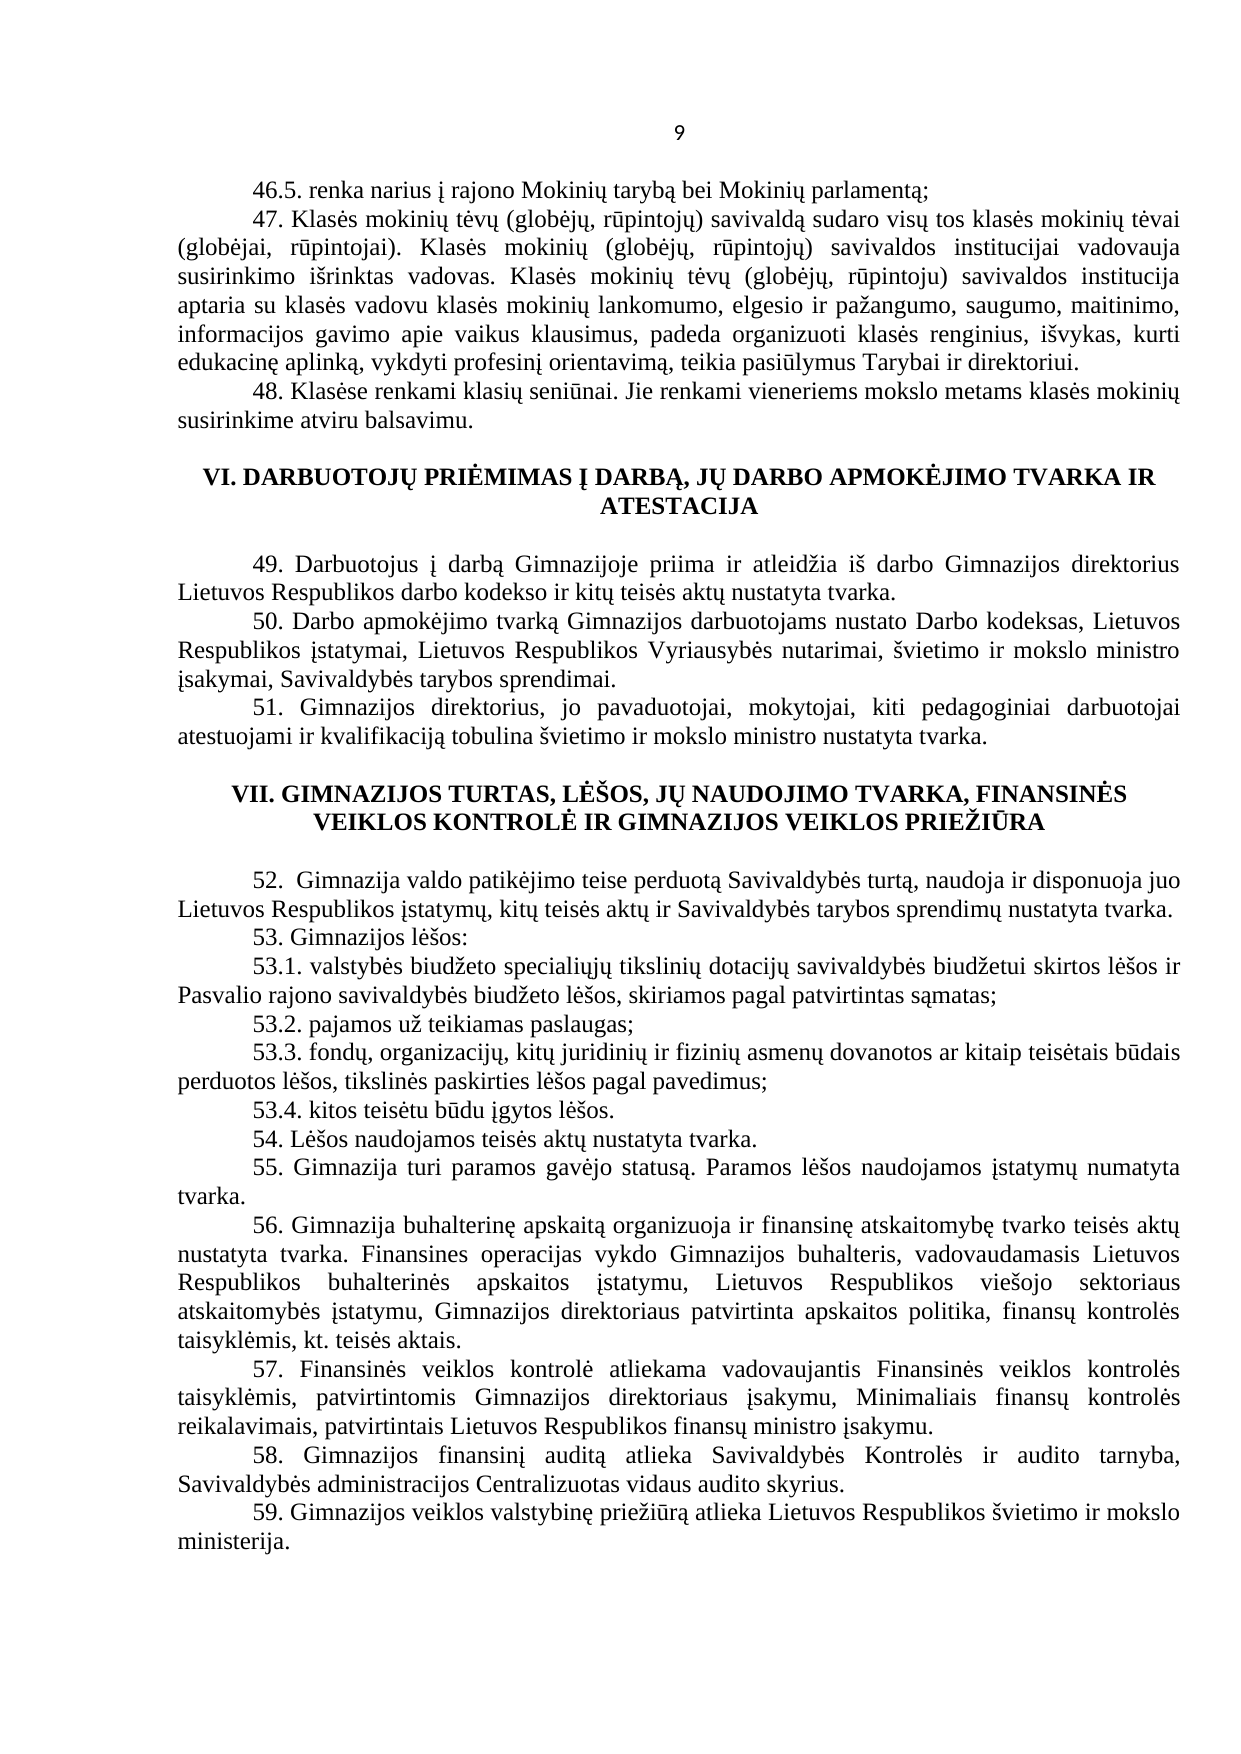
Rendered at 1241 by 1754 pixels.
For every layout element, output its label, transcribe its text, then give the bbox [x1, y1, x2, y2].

text 52. Gimnazija valdo patikėjimo teise perduotą Savivaldybės turtą, naudoja ir disponuoja juo Lietuvos Respublikos įstatymų, kitų teisės aktų ir Savivaldybės tarybos sprendimų nustatyta tvarka. [177, 865, 1181, 922]
text 53.3. fondų, organizacijų, kitų juridinių ir fizinių asmenų dovanotos ar kitaip teisėtais būdais perduotos lėšos, tikslinės paskirties lėšos pagal pavedimus; [177, 1037, 1181, 1095]
text 47. Klasės mokinių tėvų (globėjų, rūpintojų) savivaldą sudaro visų tos klasės mokinių tėvai (globėjai, rūpintojai). Klasės mokinių (globėjų, rūpintojų) savivaldos institucijai vadovauja susirinkimo išrinktas vadovas. Klasės mokinių tėvų (globėjų, rūpintoju) savivaldos institucija aptaria su klasės vadovu klasės mokinių lankomumo, elgesio ir pažangumo, saugumo, maitinimo, informacijos gavimo apie vaikus klausimus, padeda organizuoti klasės renginius, išvykas, kurti edukacinę aplinką, vykdyti profesinį orientavimą, teikia pasiūlymus Tarybai ir direktoriui. [177, 204, 1181, 376]
text 48. Klasėse renkami klasių seniūnai. Jie renkami vieneriems mokslo metams klasės mokinių susirinkime atviru balsavimu. [177, 376, 1181, 434]
text 53. Gimnazijos lėšos: [177, 922, 1181, 951]
text 59. Gimnazijos veiklos valstybinę priežiūrą atlieka Lietuvos Respublikos švietimo ir mokslo ministerija. [177, 1497, 1181, 1555]
text 53.4. kitos teisėtu būdu įgytos lėšos. [177, 1095, 1181, 1124]
text VI. DARBUOTOJŲ PRIĖMIMAS Į DARBĄ, JŲ DARBO APMOKĖJIMO TVARKA IR ATESTACIJA [177, 462, 1181, 520]
text 46.5. renka narius į rajono Mokinių tarybą bei Mokinių parlamentą; [177, 175, 1181, 204]
text 54. Lėšos naudojamos teisės aktų nustatyta tvarka. [177, 1124, 1181, 1152]
text 49. Darbuotojus į darbą Gimnazijoje priima ir atleidžia iš darbo Gimnazijos direktorius Lietuvos Respublikos darbo kodekso ir kitų teisės aktų nustatyta tvarka. [177, 549, 1181, 606]
text 53.1. valstybės biudžeto specialiųjų tikslinių dotacijų savivaldybės biudžetui skirtos lėšos ir Pasvalio rajono savivaldybės biudžeto lėšos, skiriamos pagal patvirtintas sąmatas; [177, 951, 1181, 1009]
text 55. Gimnazija turi paramos gavėjo statusą. Paramos lėšos naudojamos įstatymų numatyta tvarka. [177, 1152, 1181, 1210]
text VII. GIMNAZIJOS TURTAS, LĖŠOS, JŲ NAUDOJIMO TVARKA, FINANSINĖS VEIKLOS KONTROLĖ IR GIMNAZIJOS VEIKLOS PRIEŽIŪRA [177, 779, 1181, 836]
text 51. Gimnazijos direktorius, jo pavaduotojai, mokytojai, kiti pedagoginiai darbuotojai atestuojami ir kvalifikaciją tobulina švietimo ir mokslo ministro nustatyta tvarka. [177, 692, 1181, 750]
text 57. Finansinės veiklos kontrolė atliekama vadovaujantis Finansinės veiklos kontrolės taisyklėmis, patvirtintomis Gimnazijos direktoriaus įsakymu, Minimaliais finansų kontrolės reikalavimais, patvirtintais Lietuvos Respublikos finansų ministro įsakymu. [177, 1354, 1181, 1440]
text 56. Gimnazija buhalterinę apskaitą organizuoja ir finansinę atskaitomybę tvarko teisės aktų nustatyta tvarka. Finansines operacijas vykdo Gimnazijos buhalteris, vadovaudamasis Lietuvos Respublikos buhalterinės apskaitos įstatymu, Lietuvos Respublikos viešojo sektoriaus atskaitomybės įstatymu, Gimnazijos direktoriaus patvirtinta apskaitos politika, finansų kontrolės taisyklėmis, kt. teisės aktais. [177, 1210, 1181, 1354]
text 50. Darbo apmokėjimo tvarką Gimnazijos darbuotojams nustato Darbo kodeksas, Lietuvos Respublikos įstatymai, Lietuvos Respublikos Vyriausybės nutarimai, švietimo ir mokslo ministro įsakymai, Savivaldybės tarybos sprendimai. [177, 606, 1181, 692]
text 53.2. pajamos už teikiamas paslaugas; [177, 1009, 1181, 1037]
text 58. Gimnazijos finansinį auditą atlieka Savivaldybės Kontrolės ir audito tarnyba, Savivaldybės administracijos Centralizuotas vidaus audito skyrius. [177, 1440, 1181, 1497]
